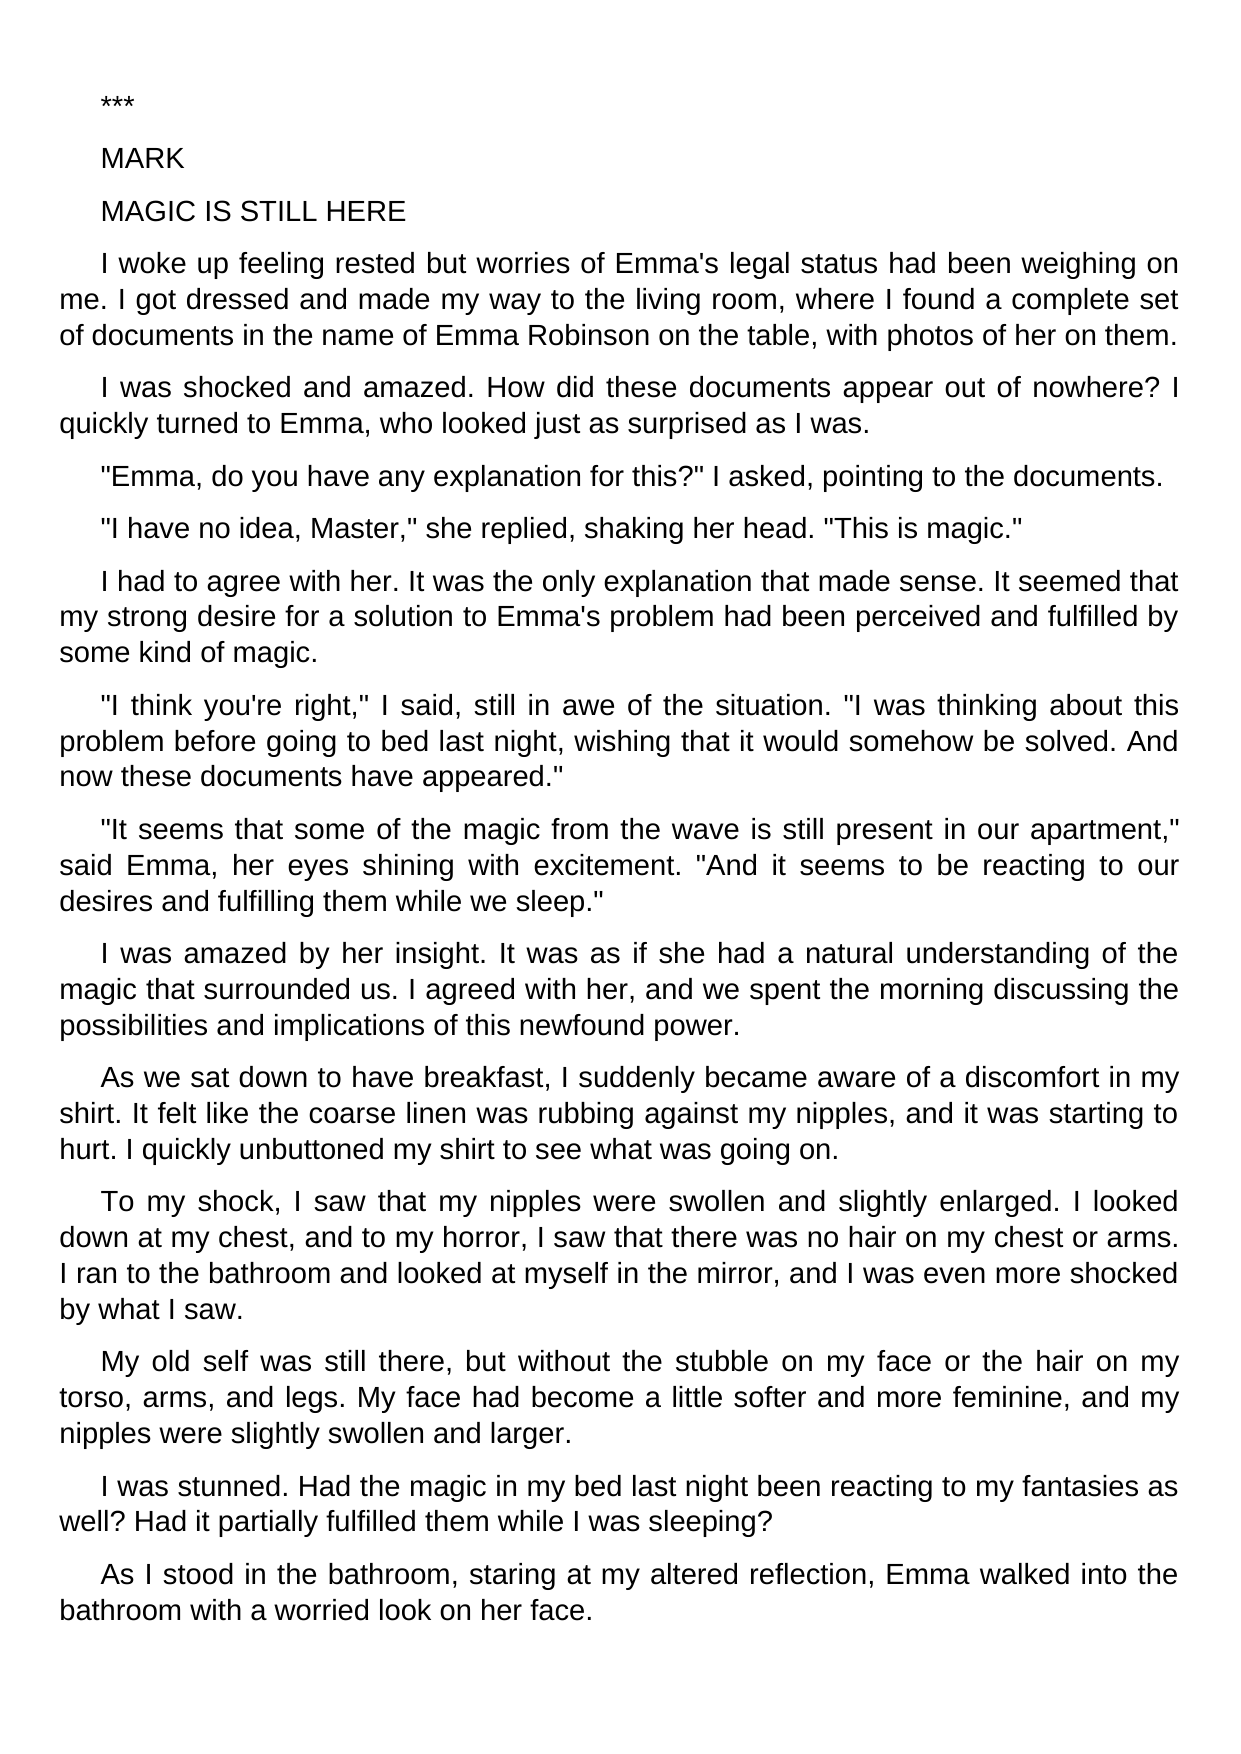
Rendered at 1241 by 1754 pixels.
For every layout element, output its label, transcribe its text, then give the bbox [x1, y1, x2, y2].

text I woke up feeling rested but worries of Emma's legal status had been weighing on me. I got dressed and made my way to the living room, where I found a complete set of documents in the name of Emma Robinson on the table, with photos of her on them. [59, 246, 1181, 351]
text *** [59, 89, 1181, 122]
text As I stood in the bathroom, staring at my altered reflection, Emma walked into the bathroom with a worried look on her face. [59, 1557, 1181, 1626]
text I was shocked and amazed. How did these documents appear out of nowhere? I quickly turned to Emma, who looked just as surprised as I was. [59, 370, 1181, 440]
text To my shock, I saw that my nipples were swollen and slightly enlarged. I looked down at my chest, and to my horror, I saw that there was no hair on my chest or arms. I ran to the bathroom and looked at myself in the mirror, and I was even more shocked by what I saw. [59, 1184, 1181, 1326]
text I had to agree with her. It was the only explanation that made sense. It seemed that my strong desire for a solution to Emma's problem had been perceived and fulfilled by some kind of magic. [59, 564, 1181, 669]
text I was amazed by her insight. It was as if she had a natural understanding of the magic that surrounded us. I agreed with her, and we spent the morning discussing the possibilities and implications of this newfound power. [59, 936, 1181, 1041]
text MAGIC IS STILL HERE [59, 194, 1181, 227]
text My old self was still there, but without the stubble on my face or the hair on my torso, arms, and legs. My face had become a little softer and more feminine, and my nipples were slightly swollen and larger. [59, 1344, 1181, 1450]
text I was stunned. Had the magic in my bed last night been reacting to my fantasies as well? Had it partially fulfilled them while I was sleeping? [59, 1469, 1181, 1538]
text As we sat down to have breakfast, I suddenly became aware of a discomfort in my shirt. It felt like the coarse linen was rubbing against my nipples, and it was starting to hurt. I quickly unbuttoned my shirt to see what was going on. [59, 1060, 1181, 1166]
text "I think you're right," I said, still in awe of the situation. "I was thinking about this problem before going to bed last night, wishing that it would somehow be solved. And now these documents have appeared." [59, 688, 1181, 793]
text "Emma, do you have any explanation for this?" I asked, pointing to the documents. [59, 459, 1181, 492]
text MARK [59, 141, 1181, 175]
text "It seems that some of the magic from the wave is still present in our apartment," said Emma, her eyes shining with excitement. "And it seems to be reacting to our desires and fulfilling them while we sleep." [59, 812, 1181, 917]
text "I have no idea, Master," she replied, shaking her head. "This is magic." [59, 511, 1181, 545]
